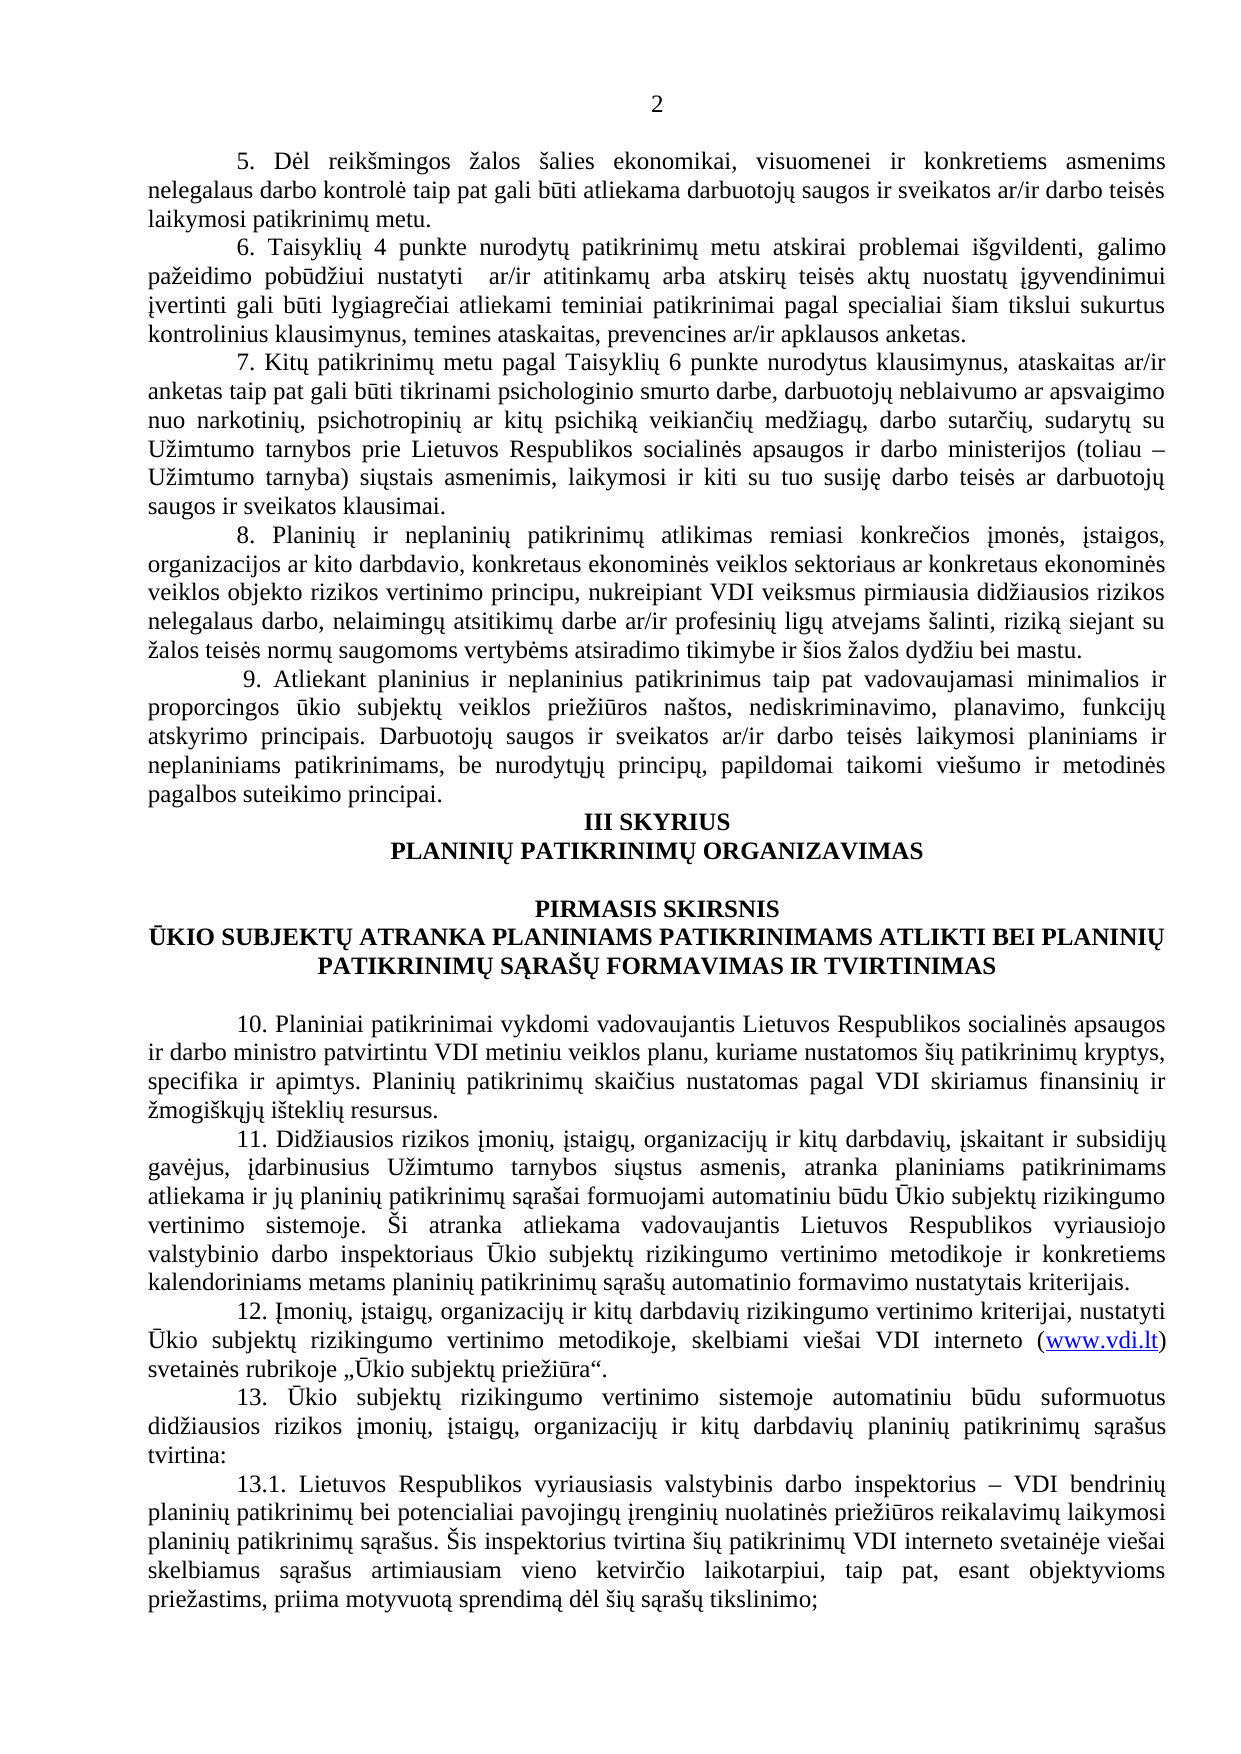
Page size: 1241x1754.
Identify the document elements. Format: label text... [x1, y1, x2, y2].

text PIRMASIS SKIRSNIS [148, 894, 1166, 922]
text 9. Atliekant planinius ir neplaninius patikrinimus taip pat vadovaujamasi minimalios ir proporcingos ūkio subjektų veiklos priežiūros naštos, nediskriminavimo, planavimo, funkcijų atskyrimo principais. Darbuotojų saugos ir sveikatos ar/ir darbo teisės laikymosi planiniams ir neplaniniams patikrinimams, be nurodytųjų principų, papildomai taikomi viešumo ir metodinės pagalbos suteikimo principai. [148, 664, 1166, 807]
text PLANINIŲ PATIKRINIMŲ ORGANIZAVIMAS [148, 836, 1166, 865]
text III SKYRIUS [148, 807, 1166, 836]
text 13. Ūkio subjektų rizikingumo vertinimo sistemoje automatiniu būdu suformuotus didžiausios rizikos įmonių, įstaigų, organizacijų ir kitų darbdavių planinių patikrinimų sąrašus tvirtina: [148, 1382, 1166, 1469]
text 5. Dėl reikšmingos žalos šalies ekonomikai, visuomenei ir konkretiems asmenims nelegalaus darbo kontrolė taip pat gali būti atliekama darbuotojų saugos ir sveikatos ar/ir darbo teisės laikymosi patikrinimų metu. [148, 146, 1166, 232]
text 8. Planinių ir neplaninių patikrinimų atlikimas remiasi konkrečios įmonės, įstaigos, organizacijos ar kito darbdavio, konkretaus ekonominės veiklos sektoriaus ar konkretaus ekonominės veiklos objekto rizikos vertinimo principu, nukreipiant VDI veiksmus pirmiausia didžiausios rizikos nelegalaus darbo, nelaimingų atsitikimų darbe ar/ir profesinių ligų atvejams šalinti, riziką siejant su žalos teisės normų saugomoms vertybėms atsiradimo tikimybe ir šios žalos dydžiu bei mastu. [148, 520, 1166, 664]
text 11. Didžiausios rizikos įmonių, įstaigų, organizacijų ir kitų darbdavių, įskaitant ir subsidijų gavėjus, įdarbinusius Užimtumo tarnybos siųstus asmenis, atranka planiniams patikrinimams atliekama ir jų planinių patikrinimų sąrašai formuojami automatiniu būdu Ūkio subjektų rizikingumo vertinimo sistemoje. Ši atranka atliekama vadovaujantis Lietuvos Respublikos vyriausiojo valstybinio darbo inspektoriaus Ūkio subjektų rizikingumo vertinimo metodikoje ir konkretiems kalendoriniams metams planinių patikrinimų sąrašų automatinio formavimo nustatytais kriterijais. [148, 1124, 1166, 1296]
text 6. Taisyklių 4 punkte nurodytų patikrinimų metu atskirai problemai išgvildenti, galimo pažeidimo pobūdžiui nustatyti ar/ir atitinkamų arba atskirų teisės aktų nuostatų įgyvendinimui įvertinti gali būti lygiagrečiai atliekami teminiai patikrinimai pagal specialiai šiam tikslui sukurtus kontrolinius klausimynus, temines ataskaitas, prevencines ar/ir apklausos anketas. [148, 232, 1166, 347]
text 7. Kitų patikrinimų metu pagal Taisyklių 6 punkte nurodytus klausimynus, ataskaitas ar/ir anketas taip pat gali būti tikrinami psichologinio smurto darbe, darbuotojų neblaivumo ar apsvaigimo nuo narkotinių, psichotropinių ar kitų psichiką veikiančių medžiagų, darbo sutarčių, sudarytų su Užimtumo tarnybos prie Lietuvos Respublikos socialinės apsaugos ir darbo ministerijos (toliau – Užimtumo tarnyba) siųstais asmenimis, laikymosi ir kiti su tuo susiję darbo teisės ar darbuotojų saugos ir sveikatos klausimai. [148, 347, 1166, 520]
text 10. Planiniai patikrinimai vykdomi vadovaujantis Lietuvos Respublikos socialinės apsaugos ir darbo ministro patvirtintu VDI metiniu veiklos planu, kuriame nustatomos šių patikrinimų kryptys, specifika ir apimtys. Planinių patikrinimų skaičius nustatomas pagal VDI skiriamus finansinių ir žmogiškųjų išteklių resursus. [148, 1009, 1166, 1124]
text 12. Įmonių, įstaigų, organizacijų ir kitų darbdavių rizikingumo vertinimo kriterijai, nustatyti Ūkio subjektų rizikingumo vertinimo metodikoje, skelbiami viešai VDI interneto (www.vdi.lt) svetainės rubrikoje „Ūkio subjektų priežiūra“. [148, 1296, 1166, 1382]
text ŪKIO SUBJEKTŲ ATRANKA PLANINIAMS PATIKRINIMAMS ATLIKTI BEI PLANINIŲ PATIKRINIMŲ SĄRAŠŲ FORMAVIMAS IR TVIRTINIMAS [148, 922, 1166, 980]
text 13.1. Lietuvos Respublikos vyriausiasis valstybinis darbo inspektorius – VDI bendrinių planinių patikrinimų bei potencialiai pavojingų įrenginių nuolatinės priežiūros reikalavimų laikymosi planinių patikrinimų sąrašus. Šis inspektorius tvirtina šių patikrinimų VDI interneto svetainėje viešai skelbiamus sąrašus artimiausiam vieno ketvirčio laikotarpiui, taip pat, esant objektyvioms priežastims, priima motyvuotą sprendimą dėl šių sąrašų tikslinimo; [148, 1469, 1166, 1612]
